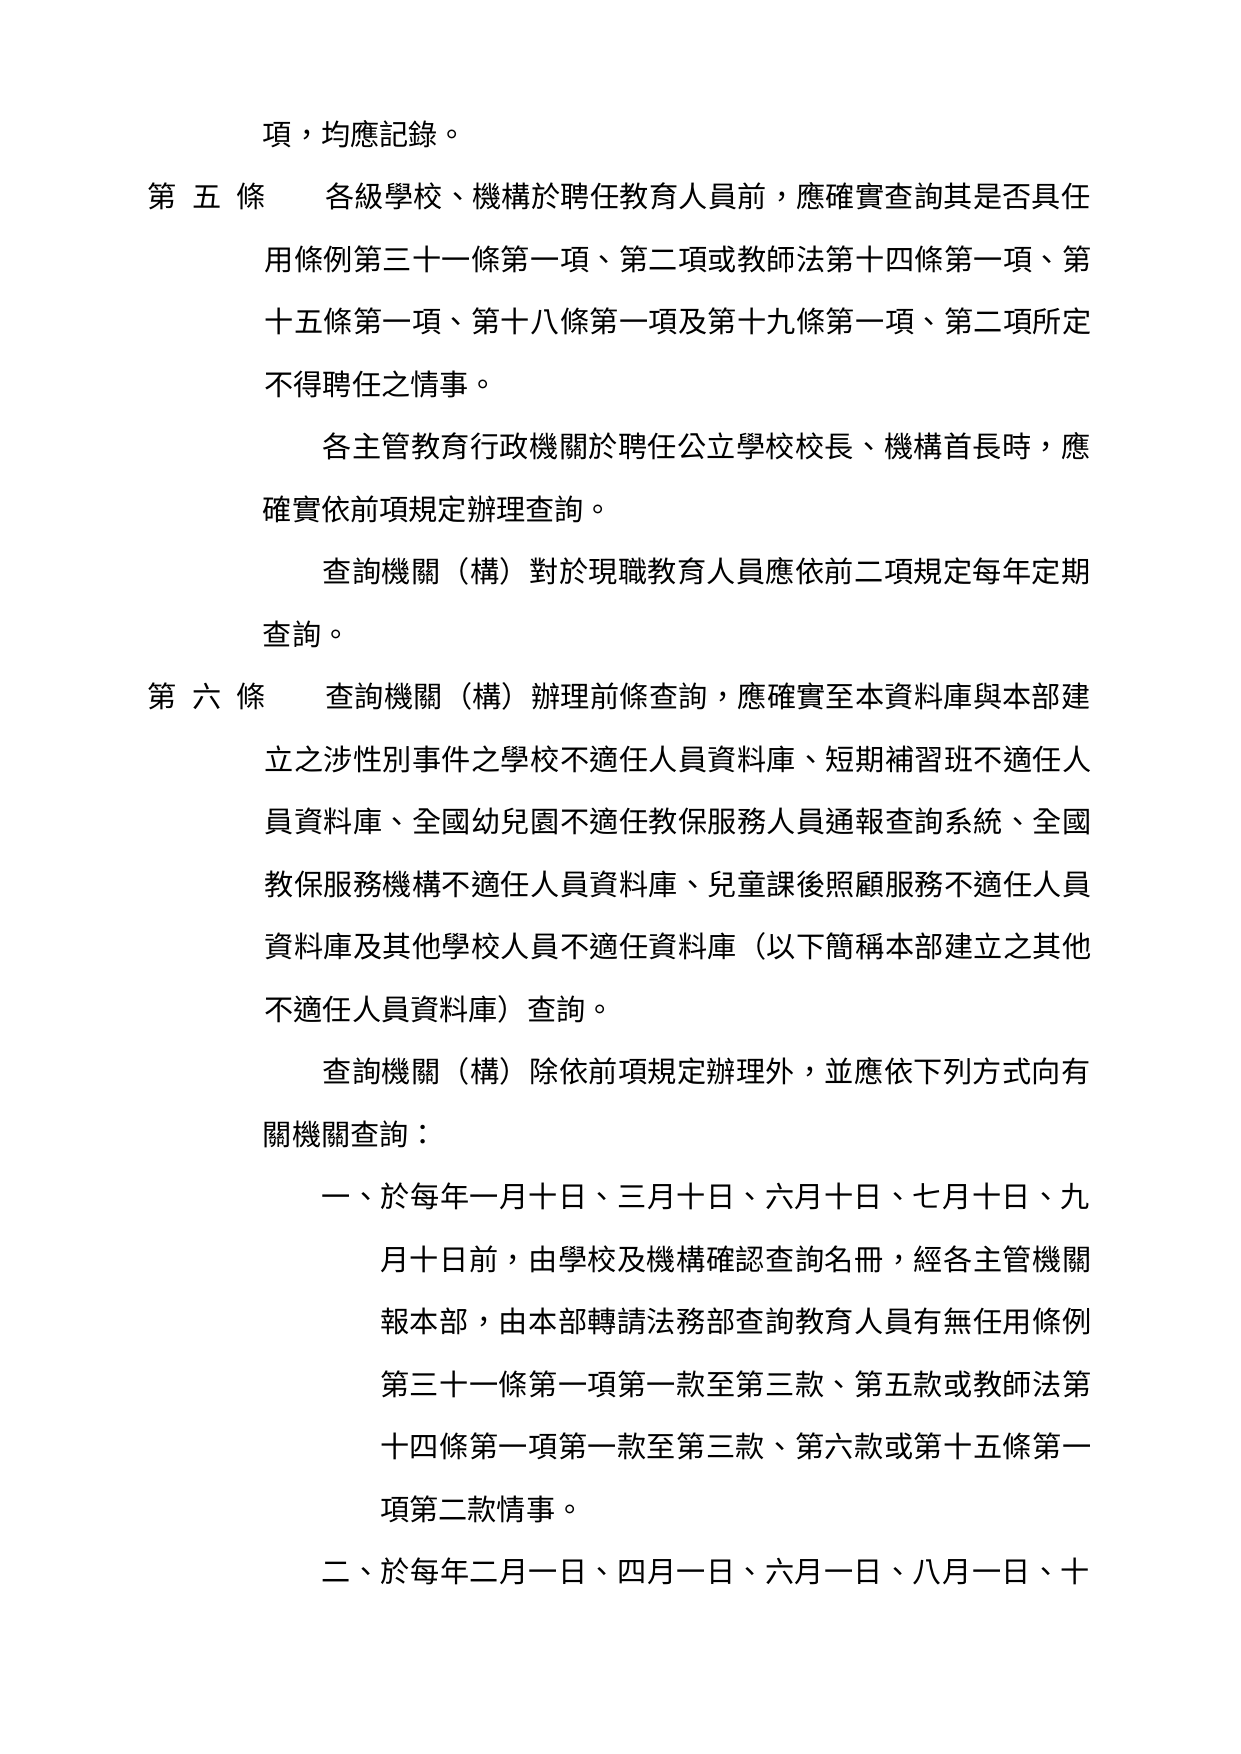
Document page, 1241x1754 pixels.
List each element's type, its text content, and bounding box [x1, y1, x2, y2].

text 查詢機關（構）對於本資料庫之使用，除前項指定之專人外，任何人不得登入；資料之查閱、新增、更新、刪除及其他相關事項，均應記錄。 [263, 91, 1092, 153]
text 各主管教育行政機關於聘任公立學校校長、機構首長時，應確實依前項規定辦理查詢。 [263, 403, 1092, 528]
text 二、於每年二月一日、四月一日、六月一日、八月一日、十 [322, 1528, 1092, 1591]
text 第 五 條 各級學校、機構於聘任教育人員前，應確實查詢其是否具任用條例第三十一條第一項、第二項或教師法第十四條第一項、第十五條第一項、第十八條第一項及第十九條第一項、第二項所定不得聘任之情事。 [148, 153, 1092, 403]
text 查詢機關（構）對於現職教育人員應依前二項規定每年定期查詢。 [263, 528, 1092, 653]
text 一、於每年一月十日、三月十日、六月十日、七月十日、九月十日前，由學校及機構確認查詢名冊，經各主管機關報本部，由本部轉請法務部查詢教育人員有無任用條例第三十一條第一項第一款至第三款、第五款或教師法第十四條第一項第一款至第三款、第六款或第十五條第一項第二款情事。 [322, 1153, 1092, 1528]
text 第 六 條 查詢機關（構）辦理前條查詢，應確實至本資料庫與本部建立之涉性別事件之學校不適任人員資料庫、短期補習班不適任人員資料庫、全國幼兒園不適任教保服務人員通報查詢系統、全國教保服務機構不適任人員資料庫、兒童課後照顧服務不適任人員資料庫及其他學校人員不適任資料庫（以下簡稱本部建立之其他不適任人員資料庫）查詢。 [148, 653, 1092, 1028]
text 查詢機關（構）除依前項規定辦理外，並應依下列方式向有關機關查詢： [263, 1028, 1092, 1153]
